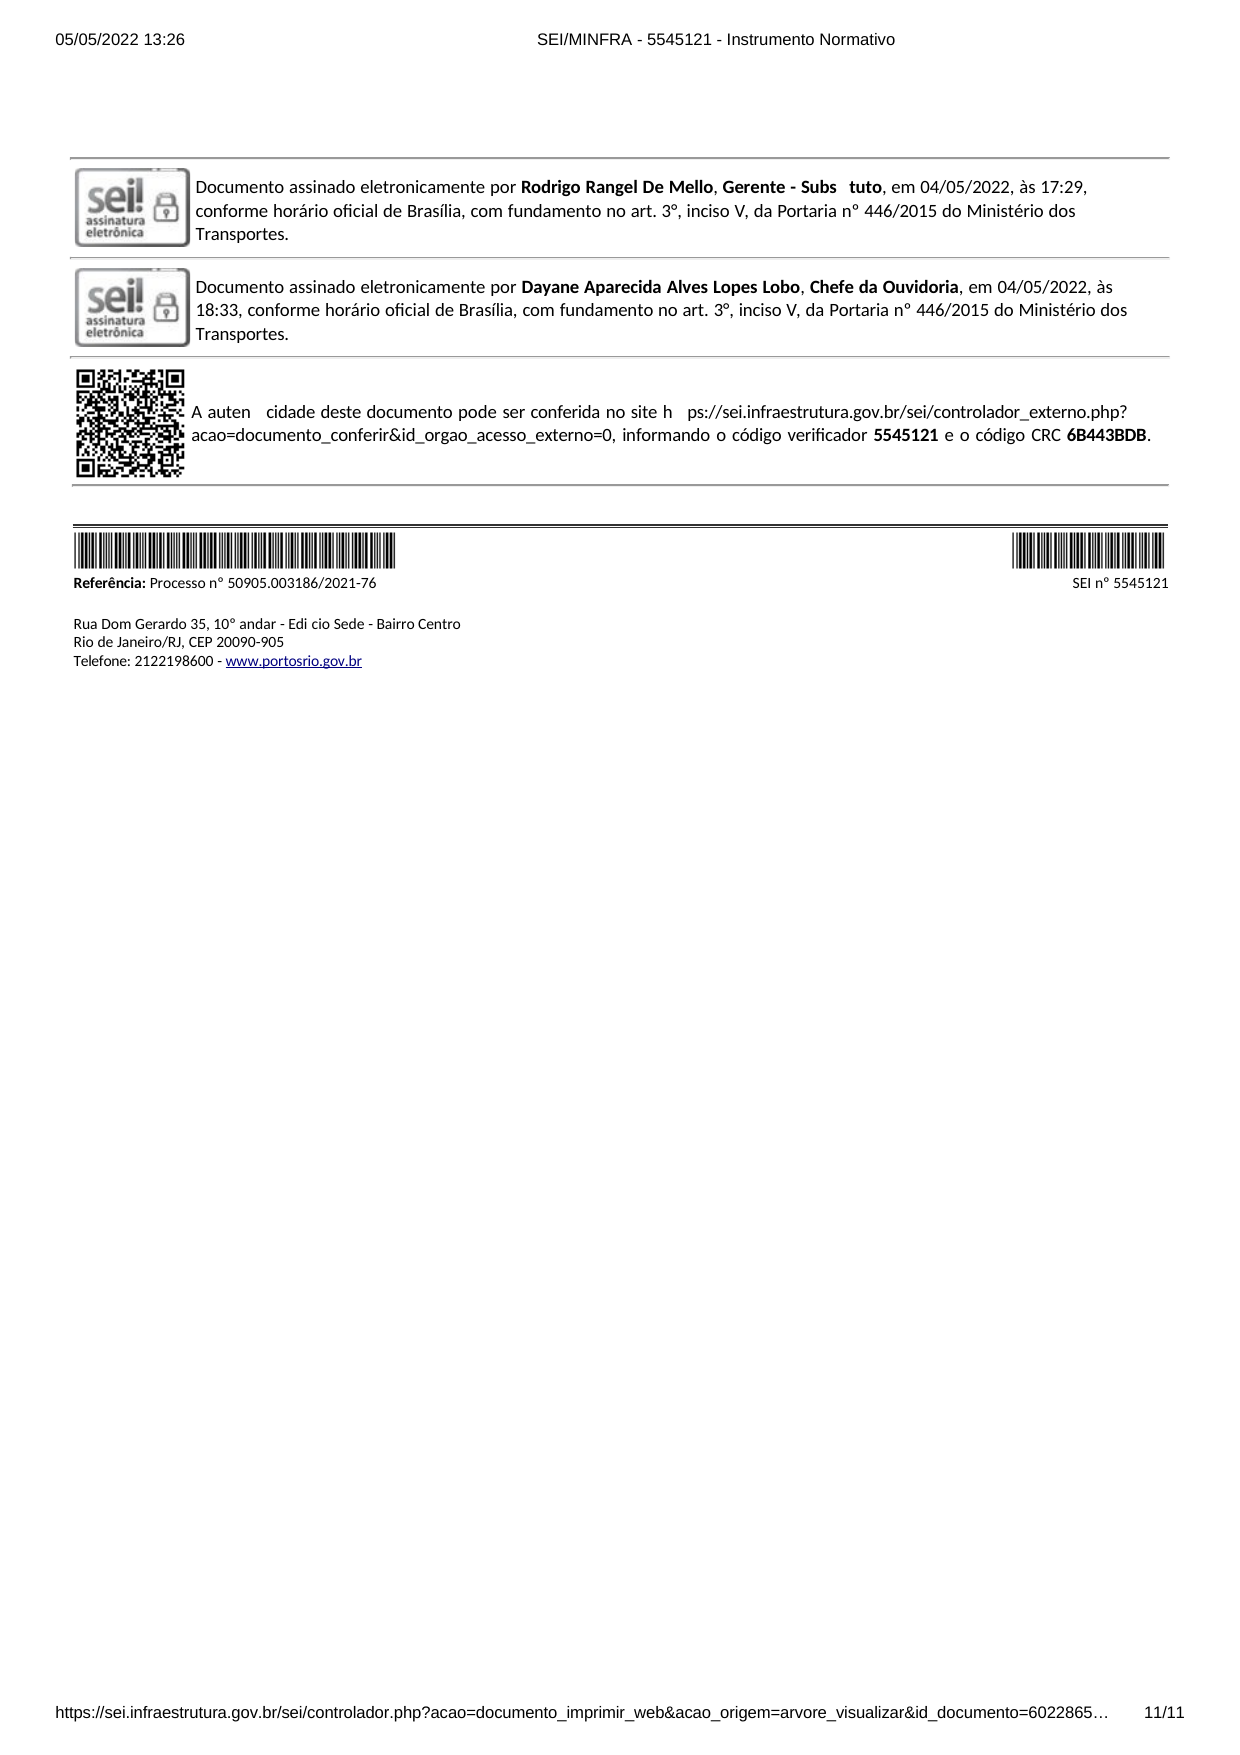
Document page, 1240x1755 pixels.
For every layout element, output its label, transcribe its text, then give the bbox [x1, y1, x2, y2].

text Documento assinado eletronicamente por Rodrigo Rangel De Mello, Gerente - Subs tuto, em 04/05/2022, às 17:29, conforme horário oﬁcial de Brasília, com fundamento no art. 3°, inciso V, da Portaria nº 446/2015 do Ministério dos Transportes. [195, 176, 1156, 245]
text Documento assinado eletronicamente por Dayane Aparecida Alves Lopes Lobo, Chefe da Ouvidoria, em 04/05/2022, às 18:33, conforme horário oﬁcial de Brasília, com fundamento no art. 3°, inciso V, da Portaria nº 446/2015 do Ministério dos Transportes. [195, 275, 1156, 344]
text Telefone: 2122198600 - www.portosrio.gov.br [73, 651, 1196, 670]
text Referência: Processo nº 50905.003186/2021-76 SEI nº 5545121 [73, 573, 1196, 592]
text Rua Dom Gerardo 35, 10º andar - Edi cio Sede - Bairro Centro Rio de Janeiro/RJ, CEP 20090-905 [73, 615, 478, 651]
